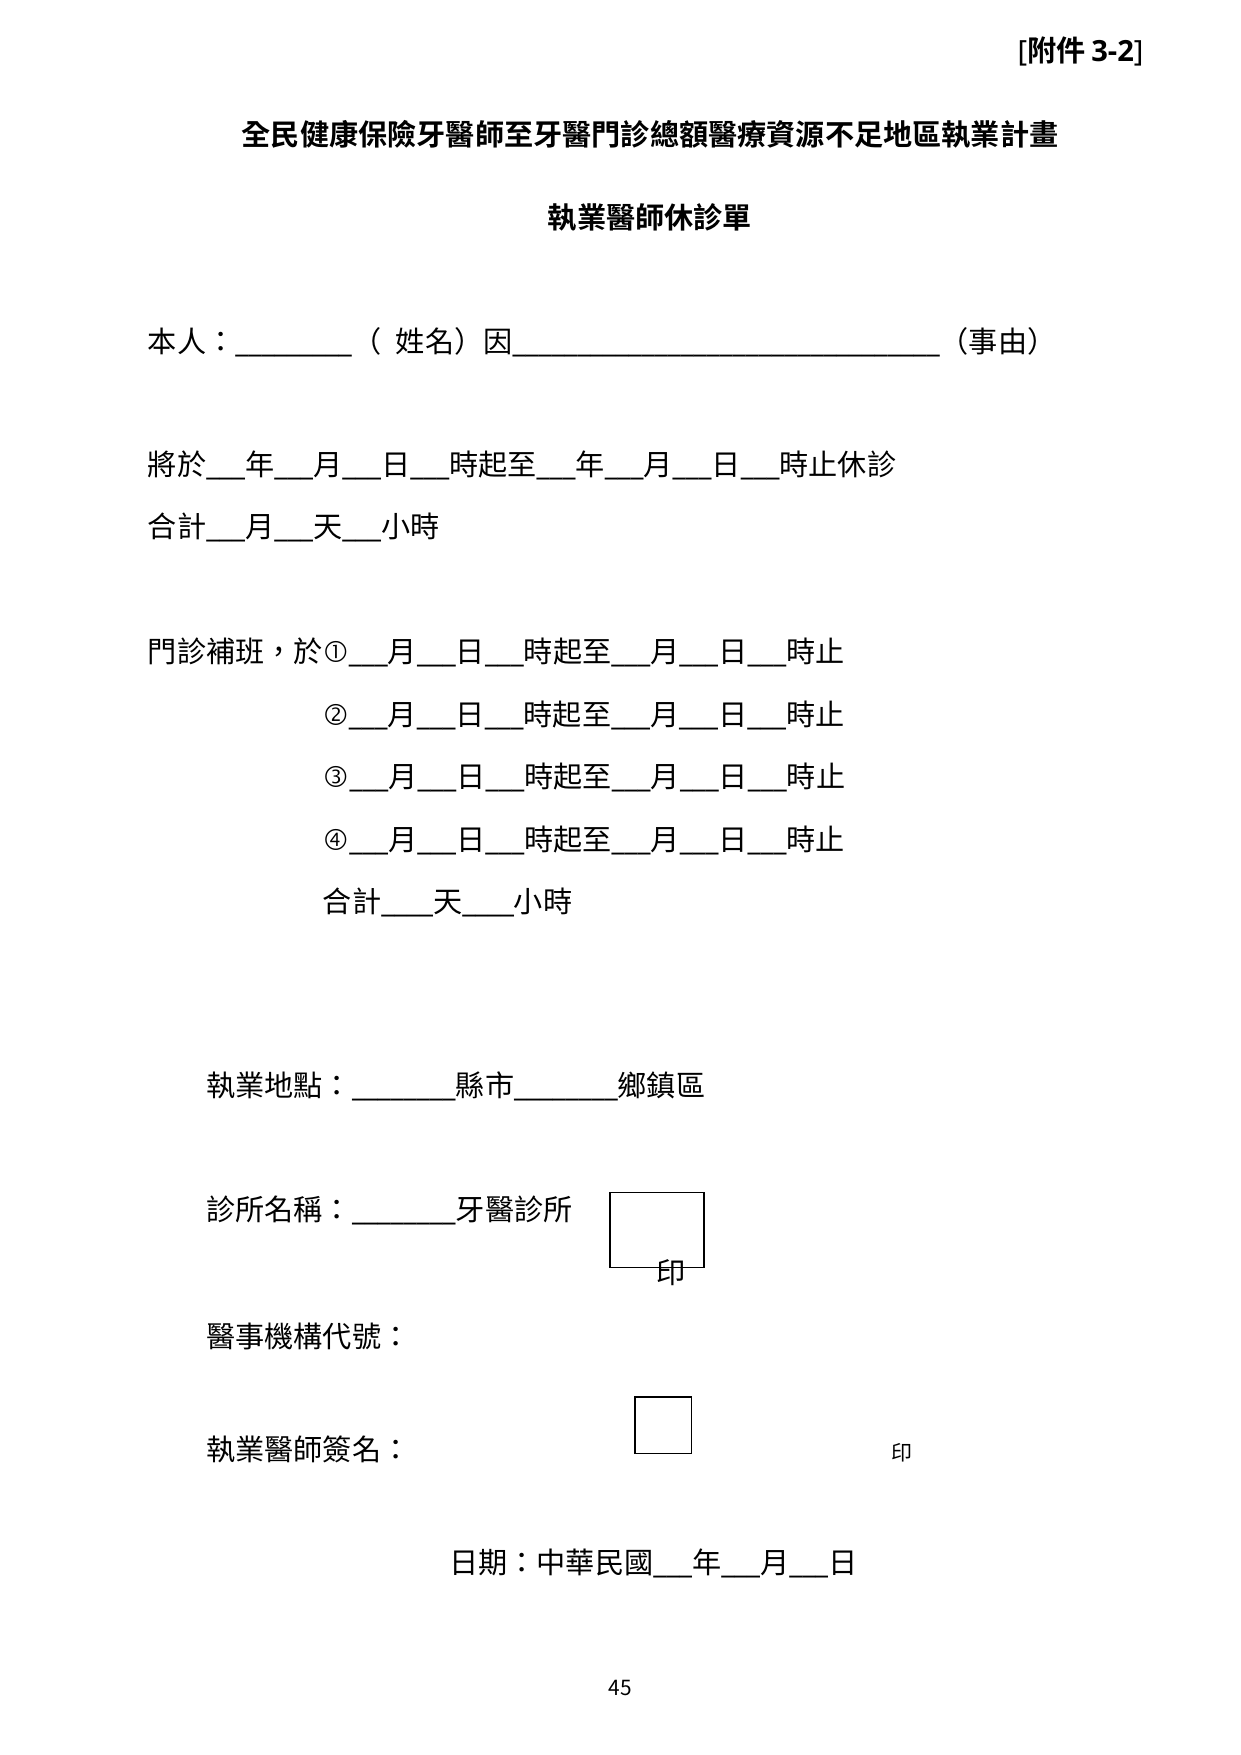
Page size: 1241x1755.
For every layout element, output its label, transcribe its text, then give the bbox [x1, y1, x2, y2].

text 日期：中華民國___年___月___日 [148, 1539, 1093, 1582]
text [附件3-2] [148, 28, 1151, 70]
text 門診補班，於___月___日___時起至___月___日___時止 [148, 629, 1093, 671]
text 執業地點：________縣市________鄉鎮區 [148, 1063, 1093, 1105]
text 印 [148, 1250, 1093, 1292]
text ___月___日___時起至___月___日___時止 [148, 754, 1093, 796]
text 診所名稱：________牙醫診所 [148, 1187, 1093, 1229]
text 本人：_________（ 姓名）因_________________________________（事由） [148, 318, 1093, 361]
text 合計___月___天___小時 [148, 504, 1093, 546]
text 全民健康保險牙醫師至牙醫門診總額醫療資源不足地區執業計畫 [148, 91, 1152, 153]
text 合計____天____小時 [148, 879, 1093, 921]
text ___月___日___時起至___月___日___時止 [148, 692, 1093, 733]
text 醫事機構代號： [148, 1313, 1093, 1355]
text 執業醫師休診單 [148, 174, 1152, 237]
text 將於___年___月___日___時起至___年___月___日___時止休診 [148, 442, 1093, 483]
text 執業醫師簽名： 印 [148, 1426, 1093, 1468]
text ___月___日___時起至___月___日___時止 [148, 817, 1093, 858]
